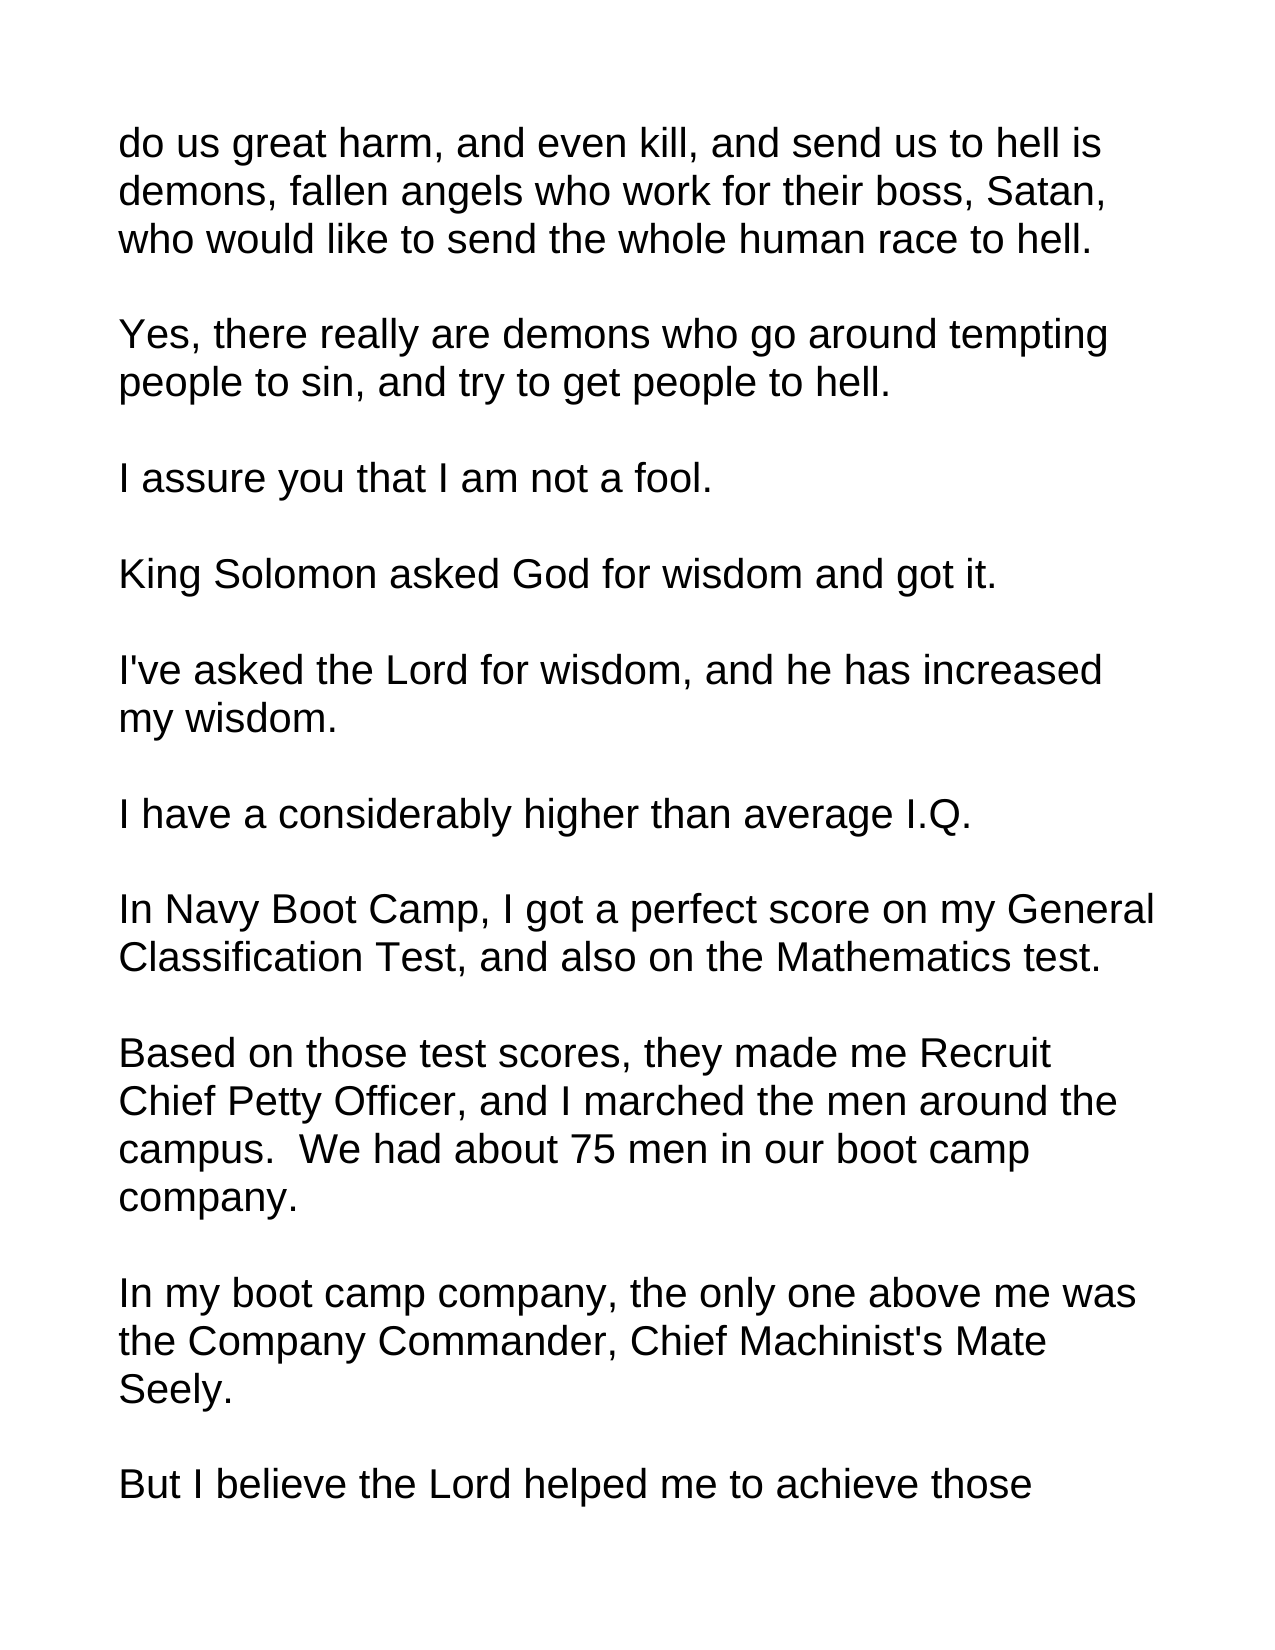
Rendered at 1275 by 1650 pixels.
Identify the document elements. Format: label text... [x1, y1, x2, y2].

text Based on those test scores, they made me Recruit Chief Petty Officer, and I marched the men around the campus. We had about 75 men in our boot camp company. [118, 1028, 1157, 1220]
text King Solomon asked God for wisdom and got it. [118, 549, 1157, 597]
text Yes, there really are demons who go around tempting people to sin, and try to get people to hell. [118, 310, 1157, 406]
text do us great harm, and even kill, and send us to hell is demons, fallen angels who work for their boss, Satan, who would like to send the whole human race to hell. [118, 118, 1157, 262]
text I've asked the Lord for wisdom, and he has increased my wisdom. [118, 645, 1157, 741]
text I have a considerably higher than average I.Q. [118, 789, 1157, 837]
text In Navy Boot Camp, I got a perfect score on my General Classification Test, and also on the Mathematics test. [118, 885, 1157, 981]
text But I believe the Lord helped me to achieve those [118, 1460, 1157, 1508]
text In my boot camp company, the only one above me was the Company Commander, Chief Machinist's Mate Seely. [118, 1268, 1157, 1412]
text I assure you that I am not a fool. [118, 453, 1157, 501]
